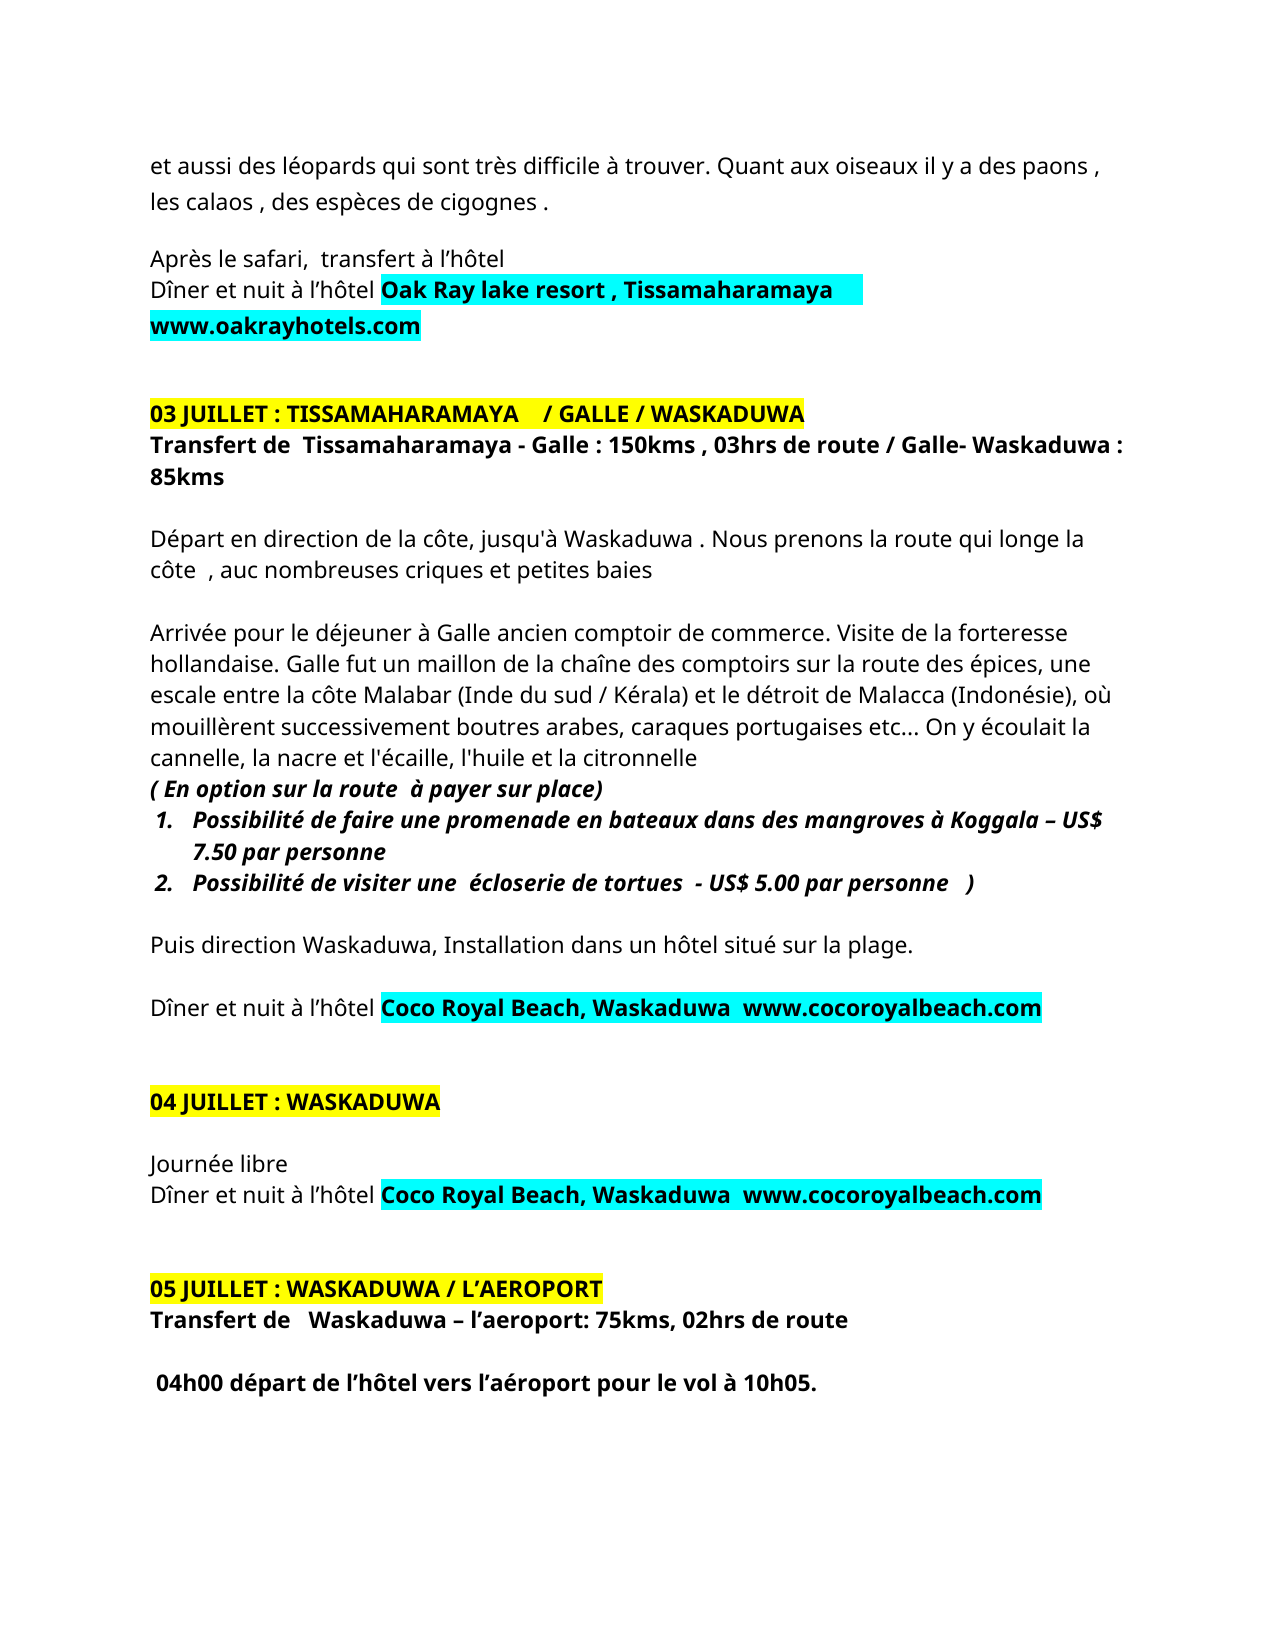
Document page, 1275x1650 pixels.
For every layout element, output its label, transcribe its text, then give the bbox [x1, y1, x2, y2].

list Possibilité de visiter une écloserie de tortues - US$ 5.00 par personne ) [155, 867, 1125, 898]
text Puis direction Waskaduwa, Installation dans un hôtel situé sur la plage. [150, 929, 1125, 960]
text Départ en direction de la côte, jusqu'à Waskaduwa . Nous prenons la route qui longe la côte , auc nombreuses criques et petites baies [150, 523, 1125, 585]
text Dîner et nuit à l’hôtel Oak Ray lake resort , Tissamaharamaya www.oakrayhotels.com [150, 274, 1125, 341]
text Dîner et nuit à l’hôtel Coco Royal Beach, Waskaduwa www.cocoroyalbeach.com [150, 1179, 1125, 1210]
text Après le safari, transfert à l’hôtel [150, 243, 1125, 274]
text ( En option sur la route à payer sur place) [150, 773, 1125, 804]
text Journée libre [150, 1148, 1125, 1179]
text Arrivée pour le déjeuner à Galle ancien comptoir de commerce. Visite de la forteresse hollandaise. Galle fut un maillon de la chaîne des comptoirs sur la route des épices, une escale entre la côte Malabar (Inde du sud / Kérala) et le détroit de Malacca (Indonésie), où mouillèrent successivement boutres arabes, caraques portugaises etc... On y écoulait la cannelle, la nacre et l'écaille, l'huile et la citronnelle [150, 617, 1125, 773]
text et aussi des léopards qui sont très difficile à trouver. Quant aux oiseaux il y a des paons , les calaos , des espèces de cigognes . [150, 150, 1125, 217]
text Dîner et nuit à l’hôtel Coco Royal Beach, Waskaduwa www.cocoroyalbeach.com [150, 992, 1125, 1023]
text 05 JUILLET : WASKADUWA / L’AEROPORT [150, 1273, 1125, 1304]
text Transfert de Tissamaharamaya - Galle : 150kms , 03hrs de route / Galle- Waskaduwa : 85kms [150, 429, 1125, 492]
list Possibilité de faire une promenade en bateaux dans des mangroves à Koggala – US$ 7.50 par personne [155, 804, 1125, 867]
text 04 JUILLET : WASKADUWA [150, 1085, 1125, 1117]
text 03 JUILLET : TISSAMAHARAMAYA / GALLE / WASKADUWA [150, 398, 1125, 429]
text Transfert de Waskaduwa – l’aeroport: 75kms, 02hrs de route [150, 1304, 1125, 1335]
text 04h00 départ de l’hôtel vers l’aéroport pour le vol à 10h05. [150, 1367, 1125, 1398]
